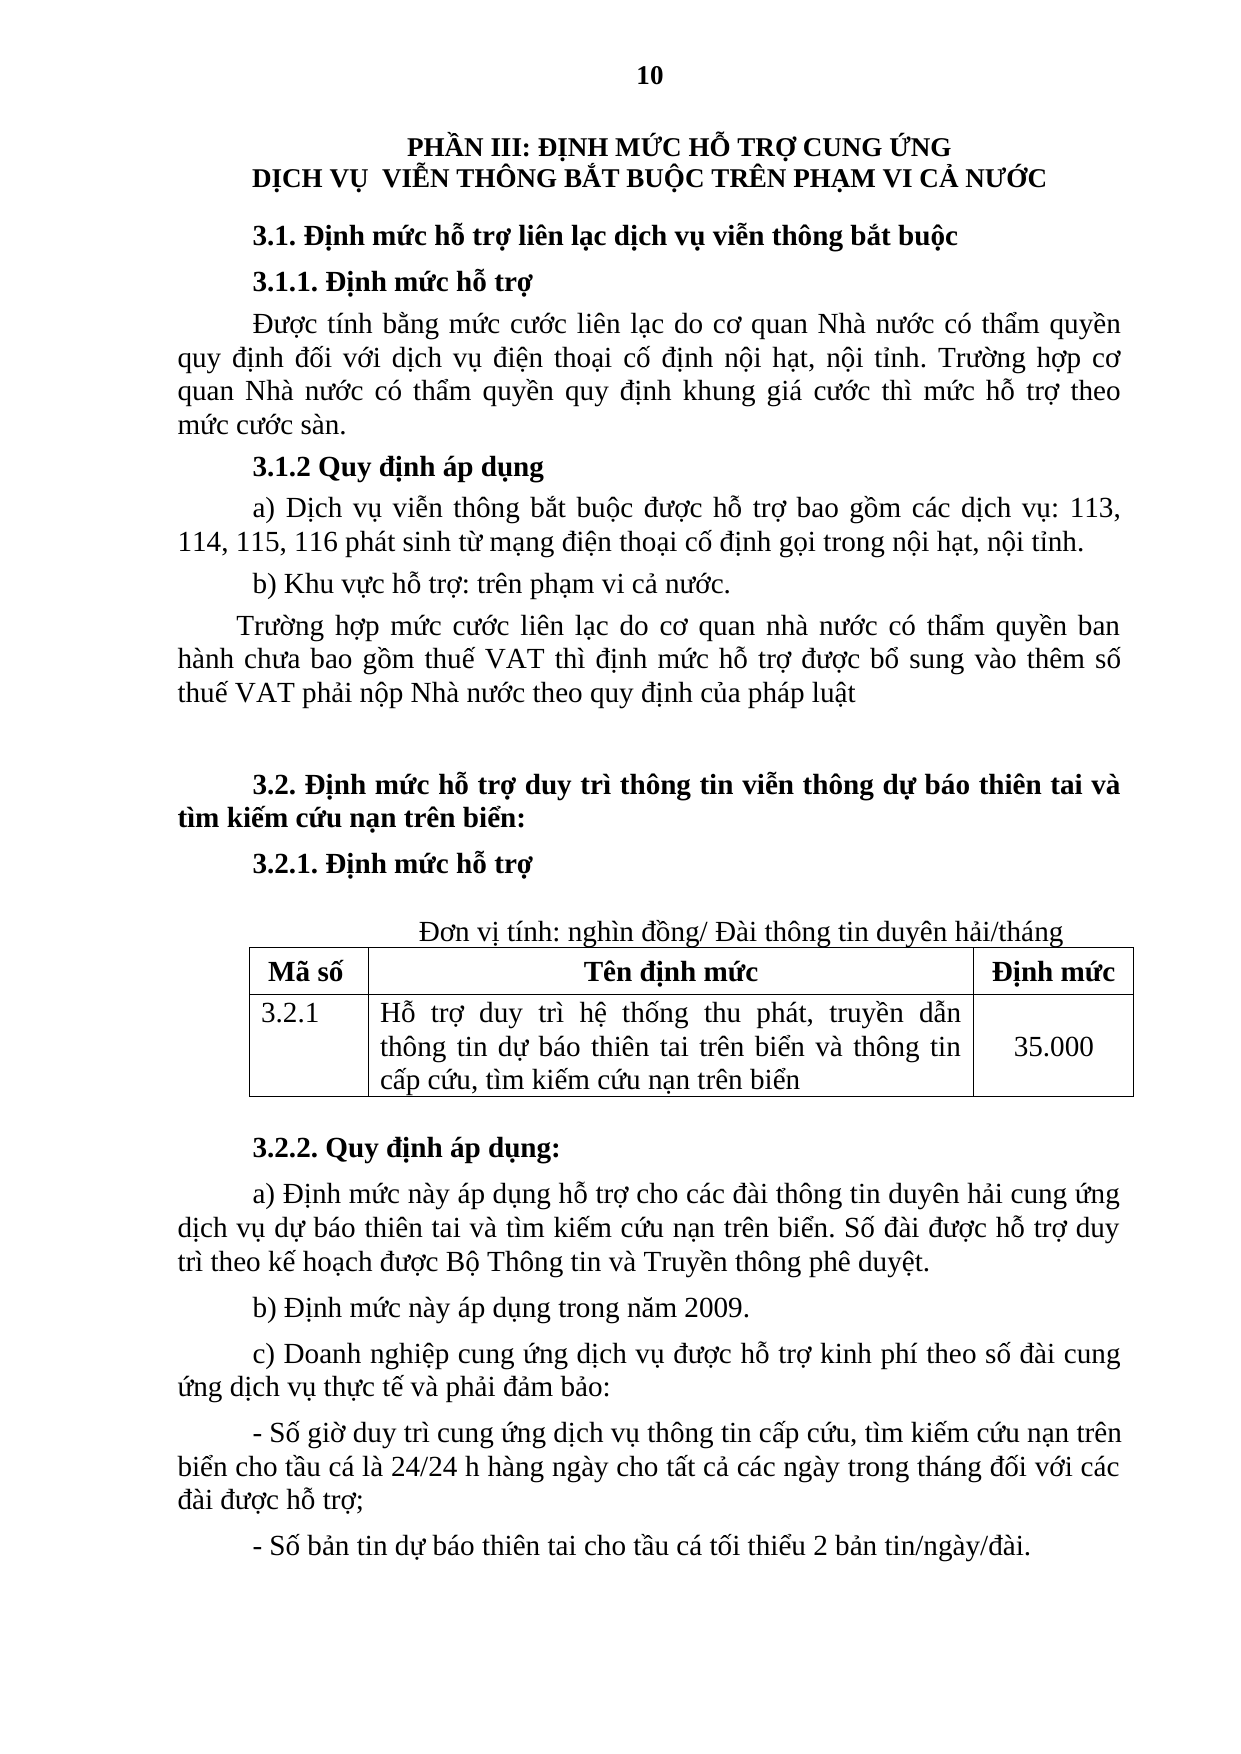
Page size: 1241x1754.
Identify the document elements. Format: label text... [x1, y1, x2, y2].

table_header Tên định mức [369, 948, 973, 994]
text 3.2.1. Định mức hỗ trợ [177, 847, 1122, 880]
text - Số giờ duy trì cung ứng dịch vụ thông tin cấp cứu, tìm kiếm cứu nạn trên biển cho tầu cá là 24/24 h hàng ngày cho tất cả các ngày trong tháng đối với các đài được hỗ trợ; [177, 1415, 1122, 1516]
text b) Định mức này áp dụng trong năm 2009. [177, 1290, 1122, 1323]
table_header Định mức [974, 948, 1133, 994]
text 3.2.2. Quy định áp dụng: [177, 1131, 1122, 1164]
text PHẦN III: ĐỊNH MỨC HỖ TRỢ CUNG ỨNG DỊCH VỤ VIỄN THÔNG BẮT BUỘC TRÊN PHẠM VI CẢ NƯỚC [177, 131, 1122, 193]
text Được tính bằng mức cước liên lạc do cơ quan Nhà nước có thẩm quyền quy định đối với dịch vụ điện thoại cố định nội hạt, nội tỉnh. Trường hợp cơ quan Nhà nước có thẩm quyền quy định khung giá cước thì mức hỗ trợ theo mức cước sàn. [177, 306, 1122, 440]
text 3.1.1. Định mức hỗ trợ [177, 264, 1122, 298]
text a) Định mức này áp dụng hỗ trợ cho các đài thông tin duyên hải cung ứng dịch vụ dự báo thiên tai và tìm kiếm cứu nạn trên biển. Số đài được hỗ trợ duy trì theo kế hoạch được Bộ Thông tin và Truyền thông phê duyệt. [177, 1177, 1122, 1277]
text a) Dịch vụ viễn thông bắt buộc được hỗ trợ bao gồm các dịch vụ: 113, 114, 115, 116 phát sinh từ mạng điện thoại cố định gọi trong nội hạt, nội tỉnh. [177, 491, 1122, 558]
text - Số bản tin dự báo thiên tai cho tầu cá tối thiểu 2 bản tin/ngày/đài. [177, 1528, 1122, 1562]
table_header Mã số [250, 948, 368, 994]
text 3.1.2 Quy định áp dụng [177, 449, 1122, 482]
table_cell 3.2.1 [250, 995, 368, 1096]
text 3.1. Định mức hỗ trợ liên lạc dịch vụ viễn thông bắt buộc [177, 218, 1122, 252]
text c) Doanh nghiệp cung ứng dịch vụ được hỗ trợ kinh phí theo số đài cung ứng dịch vụ thực tế và phải đảm bảo: [177, 1336, 1122, 1403]
text Trường hợp mức cước liên lạc do cơ quan nhà nước có thẩm quyền ban hành chưa bao gồm thuế VAT thì định mức hỗ trợ được bổ sung vào thêm số thuế VAT phải nộp Nhà nước theo quy định của pháp luật [177, 608, 1122, 708]
text Đơn vị tính: nghìn đồng/ Đài thông tin duyên hải/tháng [177, 914, 1122, 947]
table_cell Hỗ trợ duy trì hệ thống thu phát, truyền dẫn thông tin dự báo thiên tai trên biển và thông tin cấp cứu, tìm kiếm cứu nạn trên biển [369, 995, 973, 1096]
text b) Khu vực hỗ trợ: trên phạm vi cả nước. [177, 566, 1122, 599]
text 3.2. Định mức hỗ trợ duy trì thông tin viễn thông dự báo thiên tai và tìm kiếm cứu nạn trên biển: [177, 767, 1122, 834]
table_cell 35.000 [974, 995, 1133, 1096]
